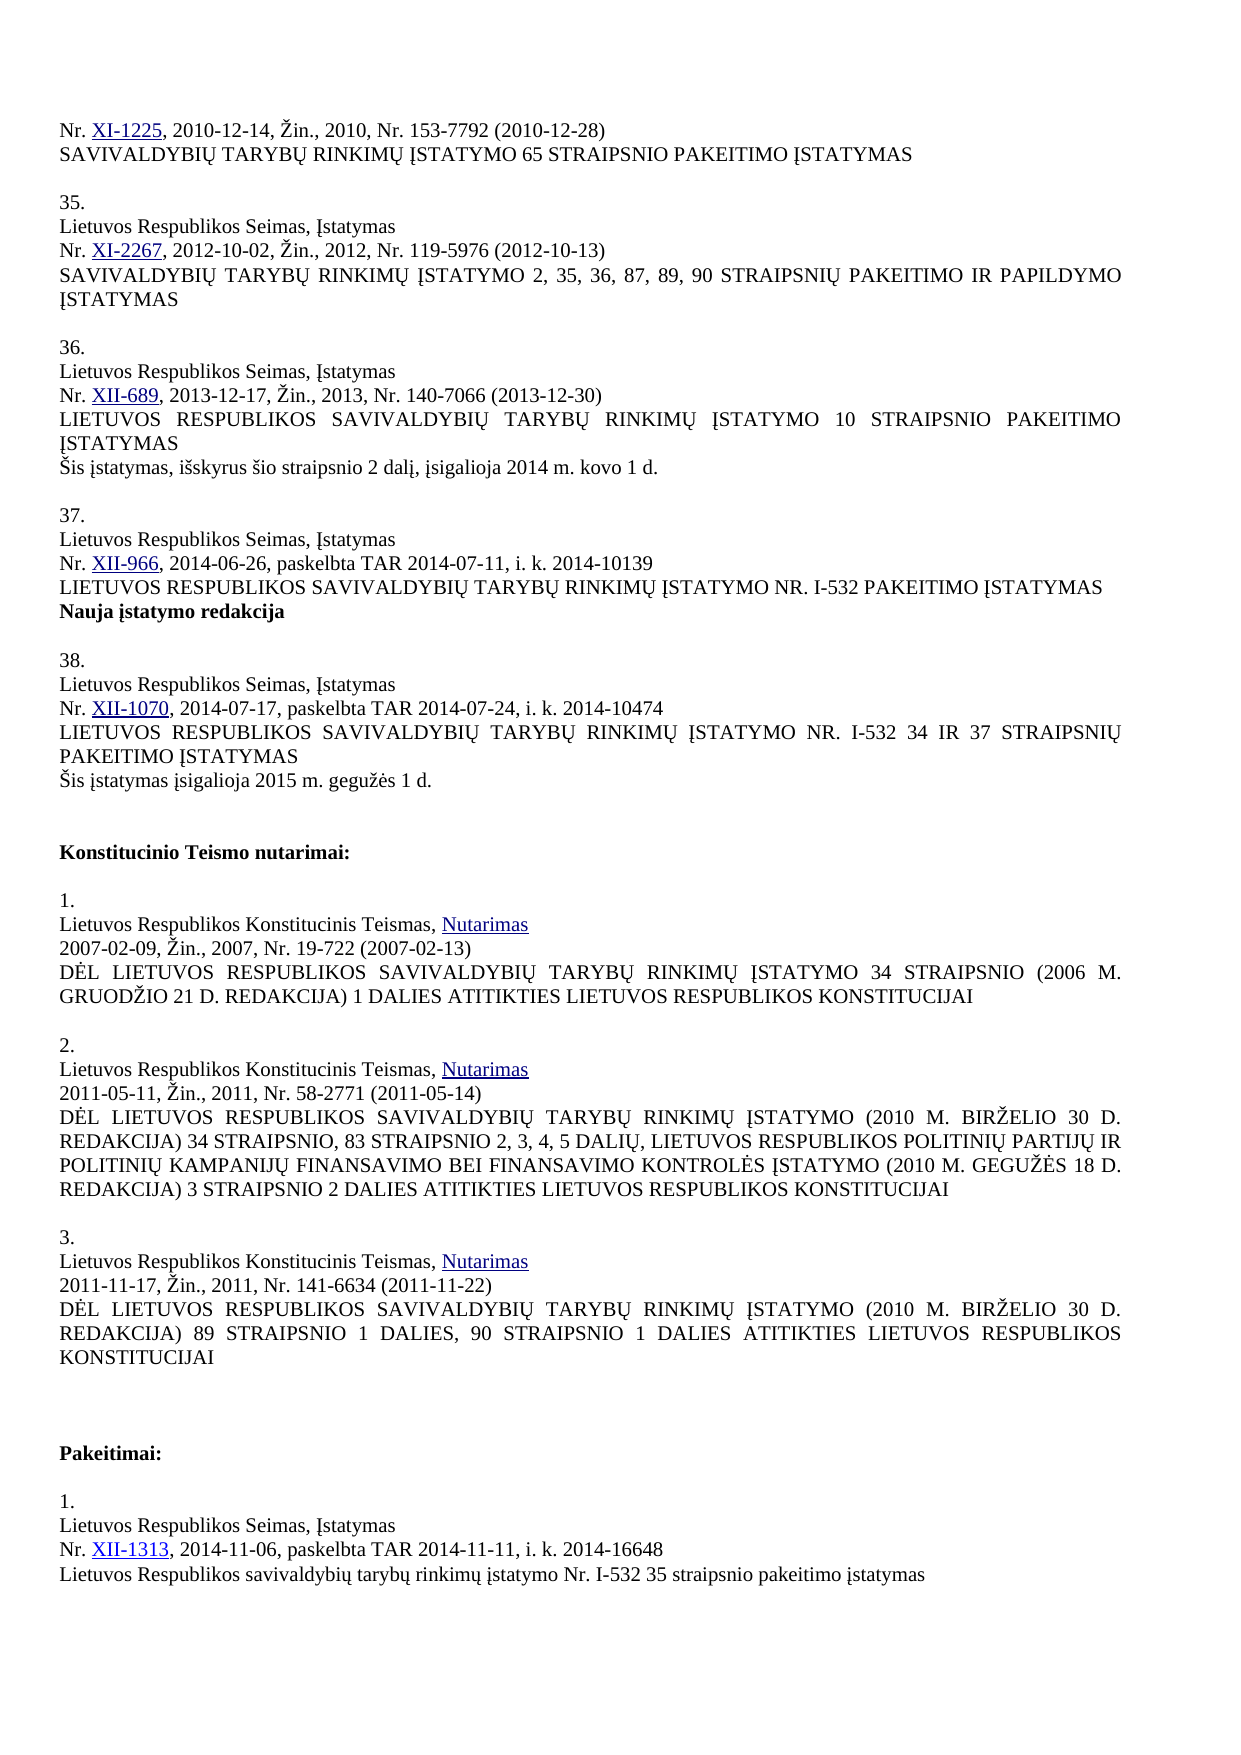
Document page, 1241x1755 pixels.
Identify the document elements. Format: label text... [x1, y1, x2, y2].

text Nr. XII-1070, 2014-07-17, paskelbta TAR 2014-07-24, i. k. 2014-10474 [59, 696, 1122, 720]
text Nr. XII-689, 2013-12-17, Žin., 2013, Nr. 140-7066 (2013-12-30) [59, 383, 1122, 407]
text Lietuvos Respublikos Seimas, Įstatymas [59, 214, 1122, 238]
text DĖL LIETUVOS RESPUBLIKOS SAVIVALDYBIŲ TARYBŲ RINKIMŲ ĮSTATYMO 34 STRAIPSNIO (2006 M. GRUODŽIO 21 D. REDAKCIJA) 1 DALIES ATITIKTIES LIETUVOS RESPUBLIKOS KONSTITUCIJAI [59, 960, 1122, 1008]
text Lietuvos Respublikos Seimas, Įstatymas [59, 359, 1122, 383]
text LIETUVOS RESPUBLIKOS SAVIVALDYBIŲ TARYBŲ RINKIMŲ ĮSTATYMO NR. I-532 34 IR 37 STRAIPSNIŲ PAKEITIMO ĮSTATYMAS [59, 720, 1122, 768]
text 2011-05-11, Žin., 2011, Nr. 58-2771 (2011-05-14) [59, 1081, 1122, 1105]
text Lietuvos Respublikos Konstitucinis Teismas, Nutarimas [59, 912, 1122, 936]
text 2. [59, 1032, 1122, 1057]
text 3. [59, 1225, 1122, 1249]
text 37. [59, 503, 1122, 527]
text Konstitucinio Teismo nutarimai: [59, 840, 1122, 864]
text Pakeitimai: [59, 1441, 1122, 1465]
text Nr. XII-1313, 2014-11-06, paskelbta TAR 2014-11-11, i. k. 2014-16648 [59, 1537, 1122, 1561]
text Lietuvos Respublikos Seimas, Įstatymas [59, 672, 1122, 696]
text Nr. XI-1225, 2010-12-14, Žin., 2010, Nr. 153-7792 (2010-12-28) [59, 118, 1122, 142]
text 38. [59, 647, 1122, 672]
text Šis įstatymas, išskyrus šio straipsnio 2 dalį, įsigalioja 2014 m. kovo 1 d. [59, 455, 1122, 479]
text Lietuvos Respublikos savivaldybių tarybų rinkimų įstatymo Nr. I-532 35 straipsnio pakeitimo įstatymas [59, 1561, 1122, 1586]
text 1. [59, 1489, 1122, 1513]
text Lietuvos Respublikos Konstitucinis Teismas, Nutarimas [59, 1249, 1122, 1273]
text Nr. XI-2267, 2012-10-02, Žin., 2012, Nr. 119-5976 (2012-10-13) [59, 238, 1122, 262]
text DĖL LIETUVOS RESPUBLIKOS SAVIVALDYBIŲ TARYBŲ RINKIMŲ ĮSTATYMO (2010 M. BIRŽELIO 30 D. REDAKCIJA) 89 STRAIPSNIO 1 DALIES, 90 STRAIPSNIO 1 DALIES ATITIKTIES LIETUVOS RESPUBLIKOS KONSTITUCIJAI [59, 1297, 1122, 1369]
text 2007-02-09, Žin., 2007, Nr. 19-722 (2007-02-13) [59, 936, 1122, 960]
text Lietuvos Respublikos Seimas, Įstatymas [59, 1513, 1122, 1537]
text 2011-11-17, Žin., 2011, Nr. 141-6634 (2011-11-22) [59, 1273, 1122, 1297]
text 1. [59, 888, 1122, 912]
text LIETUVOS RESPUBLIKOS SAVIVALDYBIŲ TARYBŲ RINKIMŲ ĮSTATYMO NR. I-532 PAKEITIMO ĮSTATYMAS [59, 575, 1122, 599]
text Lietuvos Respublikos Seimas, Įstatymas [59, 527, 1122, 551]
text 35. [59, 190, 1122, 214]
text SAVIVALDYBIŲ TARYBŲ RINKIMŲ ĮSTATYMO 2, 35, 36, 87, 89, 90 STRAIPSNIŲ PAKEITIMO IR PAPILDYMO ĮSTATYMAS [59, 262, 1122, 311]
text DĖL LIETUVOS RESPUBLIKOS SAVIVALDYBIŲ TARYBŲ RINKIMŲ ĮSTATYMO (2010 M. BIRŽELIO 30 D. REDAKCIJA) 34 STRAIPSNIO, 83 STRAIPSNIO 2, 3, 4, 5 DALIŲ, LIETUVOS RESPUBLIKOS POLITINIŲ PARTIJŲ IR POLITINIŲ KAMPANIJŲ FINANSAVIMO BEI FINANSAVIMO KONTROLĖS ĮSTATYMO (2010 M. GEGUŽĖS 18 D. REDAKCIJA) 3 STRAIPSNIO 2 DALIES ATITIKTIES LIETUVOS RESPUBLIKOS KONSTITUCIJAI [59, 1105, 1122, 1201]
text Nr. XII-966, 2014-06-26, paskelbta TAR 2014-07-11, i. k. 2014-10139 [59, 551, 1122, 575]
text SAVIVALDYBIŲ TARYBŲ RINKIMŲ ĮSTATYMO 65 STRAIPSNIO PAKEITIMO ĮSTATYMAS [59, 142, 1122, 166]
text Lietuvos Respublikos Konstitucinis Teismas, Nutarimas [59, 1057, 1122, 1081]
text 36. [59, 335, 1122, 359]
text LIETUVOS RESPUBLIKOS SAVIVALDYBIŲ TARYBŲ RINKIMŲ ĮSTATYMO 10 STRAIPSNIO PAKEITIMO ĮSTATYMAS [59, 407, 1122, 455]
text Šis įstatymas įsigalioja 2015 m. gegužės 1 d. [59, 768, 1122, 792]
text Nauja įstatymo redakcija [59, 599, 1122, 623]
